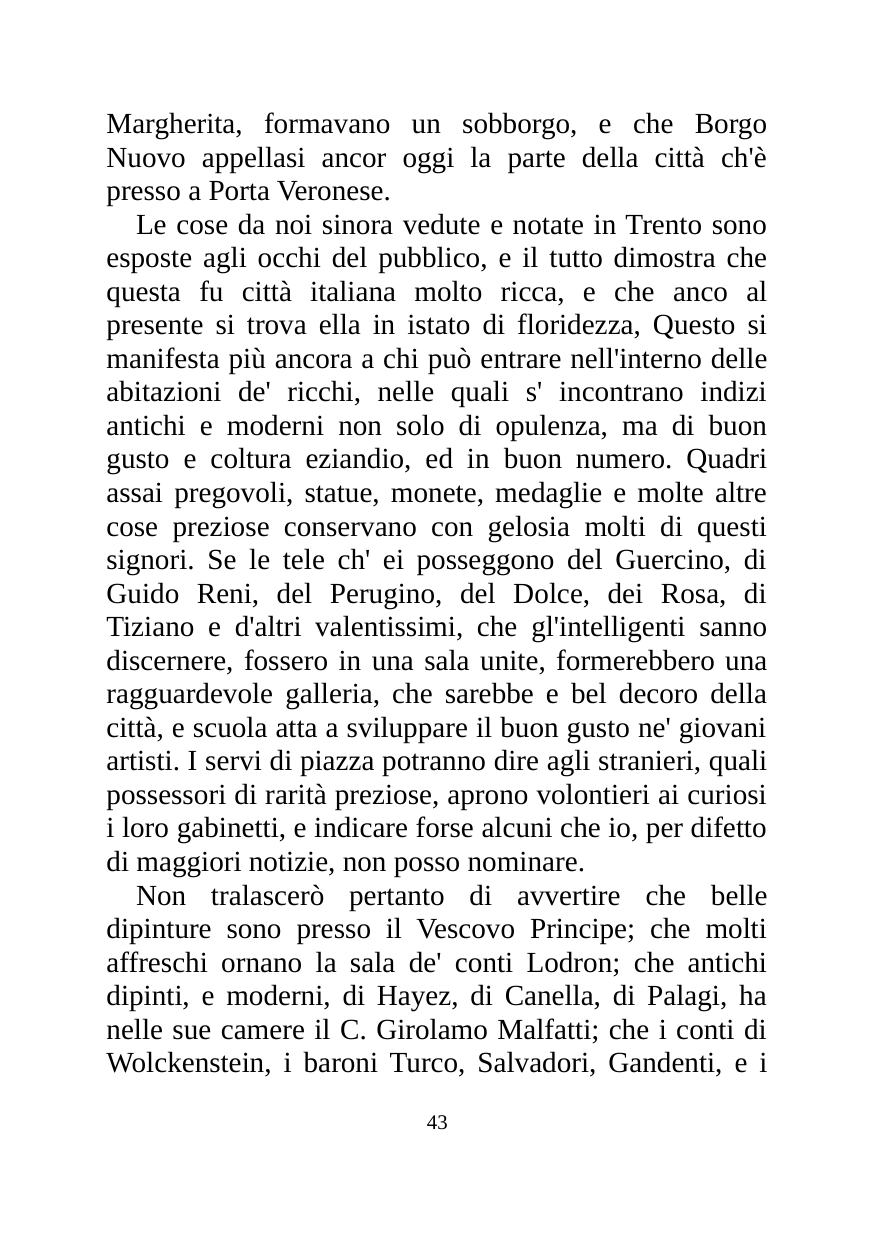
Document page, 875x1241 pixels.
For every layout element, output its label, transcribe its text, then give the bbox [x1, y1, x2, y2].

text Le cose da noi sinora vedute e notate in Trento sono esposte agli occhi del pubblico, e il tutto dimostra che questa fu città italiana molto ricca, e che anco al presente si trova ella in istato di floridezza, Questo si manifesta più ancora a chi può entrare nell'interno delle abitazioni de' ricchi, nelle quali s' incontrano indizi antichi e moderni non solo di opulenza, ma di buon gusto e coltura eziandio, ed in buon numero. Quadri assai pregovoli, statue, monete, medaglie e molte altre cose preziose conservano con gelosia molti di questi signori. Se le tele ch' ei posseggono del Guercino, di Guido Reni, del Perugino, del Dolce, dei Rosa, di Tiziano e d'altri valentissimi, che gl'intelligenti sanno discernere, fossero in una sala unite, formerebbero una ragguardevole galleria, che sarebbe e bel decoro della città, e scuola atta a sviluppare il buon gusto ne' giovani artisti. I servi di piazza potranno dire agli stranieri, quali possessori di rarità preziose, aprono volontieri ai curiosi i loro gabinetti, e indicare forse alcuni che io, per difetto di maggiori notizie, non posso nominare. [106, 207, 768, 878]
text Non tralascerò pertanto di avvertire che belle dipinture sono presso il Vescovo Principe; che molti affreschi ornano la sala de' conti Lodron; che antichi dipinti, e moderni, di Hayez, di Canella, di Palagi, ha nelle sue camere il C. Girolamo Malfatti; che i conti di Wolckenstein, i baroni Turco, Salvadori, Gandenti, e i [106, 878, 768, 1079]
text Margherita, formavano un sobborgo, e che Borgo Nuovo appellasi ancor oggi la parte della città ch'è presso a Porta Veronese. [106, 106, 768, 207]
